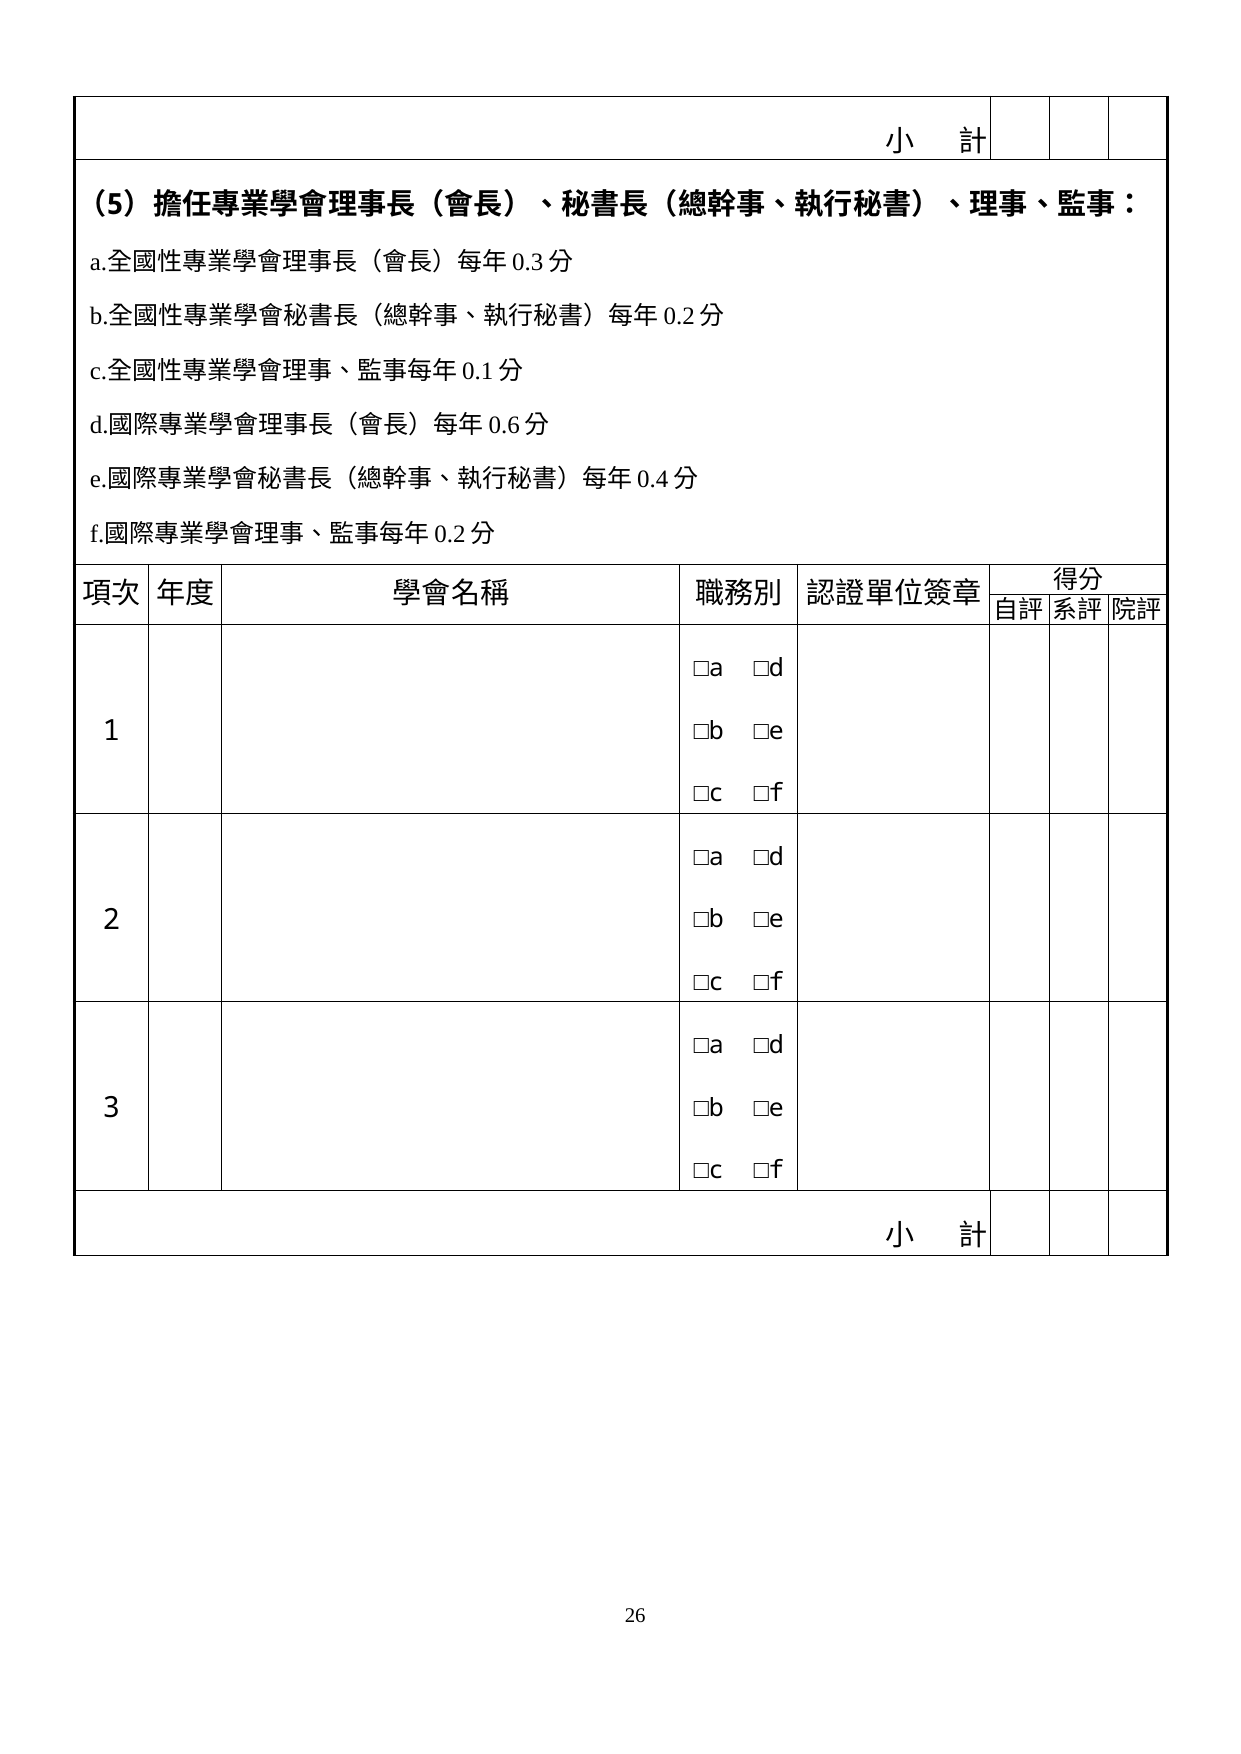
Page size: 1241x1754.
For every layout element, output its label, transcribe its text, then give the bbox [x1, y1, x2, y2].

table_cell [798, 625, 989, 813]
table_cell 項次 [76, 565, 148, 624]
table_cell 小 計 [76, 97, 990, 159]
table_cell 院評 [1109, 595, 1166, 624]
table_cell [1109, 1191, 1166, 1254]
table_cell 3 [76, 1002, 148, 1190]
table_cell [990, 1002, 1049, 1190]
table_cell 學會名稱 [222, 565, 679, 624]
table_cell [1050, 814, 1108, 1001]
table_cell [1050, 97, 1108, 159]
table_cell 年度 [149, 565, 221, 624]
table_cell （5）擔任專業學會理事長（會長）、秘書長（總幹事、執行秘書）、理事、監事： a.全國性專業學會理事長（會長）每年0.3分 b.全國性專業學會秘書長（總幹事、執行秘書）每年0.2分 c.全國性專業學會理事、監事每年0.1分 d.國際專業學會理事長（會長）每年0.6分 e.國際專業學會秘書長（總幹事、執行秘書）每年0.4分 f.國際專業學會理事、監事每年0.2分 [76, 160, 1166, 564]
table_cell [222, 1002, 679, 1190]
table_cell [798, 1002, 989, 1190]
table_cell [1109, 97, 1166, 159]
table_cell □a □d □b □e □c □f [680, 814, 797, 1001]
table_cell [798, 814, 989, 1001]
table_cell [1050, 1002, 1108, 1190]
table_cell [991, 97, 1049, 159]
table_cell [149, 814, 221, 1001]
table_cell □a □d □b □e □c □f [680, 625, 797, 813]
table_cell □a □d □b □e □c □f [680, 1002, 797, 1190]
table_cell 自評 [990, 595, 1049, 624]
table_cell [1109, 625, 1166, 813]
table_cell [1050, 1191, 1108, 1254]
table_cell [222, 814, 679, 1001]
table_cell 職務別 [680, 565, 797, 624]
table_cell 得分 [990, 565, 1166, 594]
table_cell 系評 [1050, 595, 1108, 624]
table_cell [990, 814, 1049, 1001]
table_cell 小 計 [76, 1191, 990, 1254]
table_cell 認證單位簽章 [798, 565, 989, 624]
table_cell [1109, 814, 1166, 1001]
table_cell [1050, 625, 1108, 813]
table_cell [991, 1191, 1049, 1254]
table_cell [149, 1002, 221, 1190]
table_cell [1109, 1002, 1166, 1190]
table_cell [222, 625, 679, 813]
table_cell [149, 625, 221, 813]
table_cell [990, 625, 1049, 813]
table_cell 1 [76, 625, 148, 813]
table_cell 2 [76, 814, 148, 1001]
